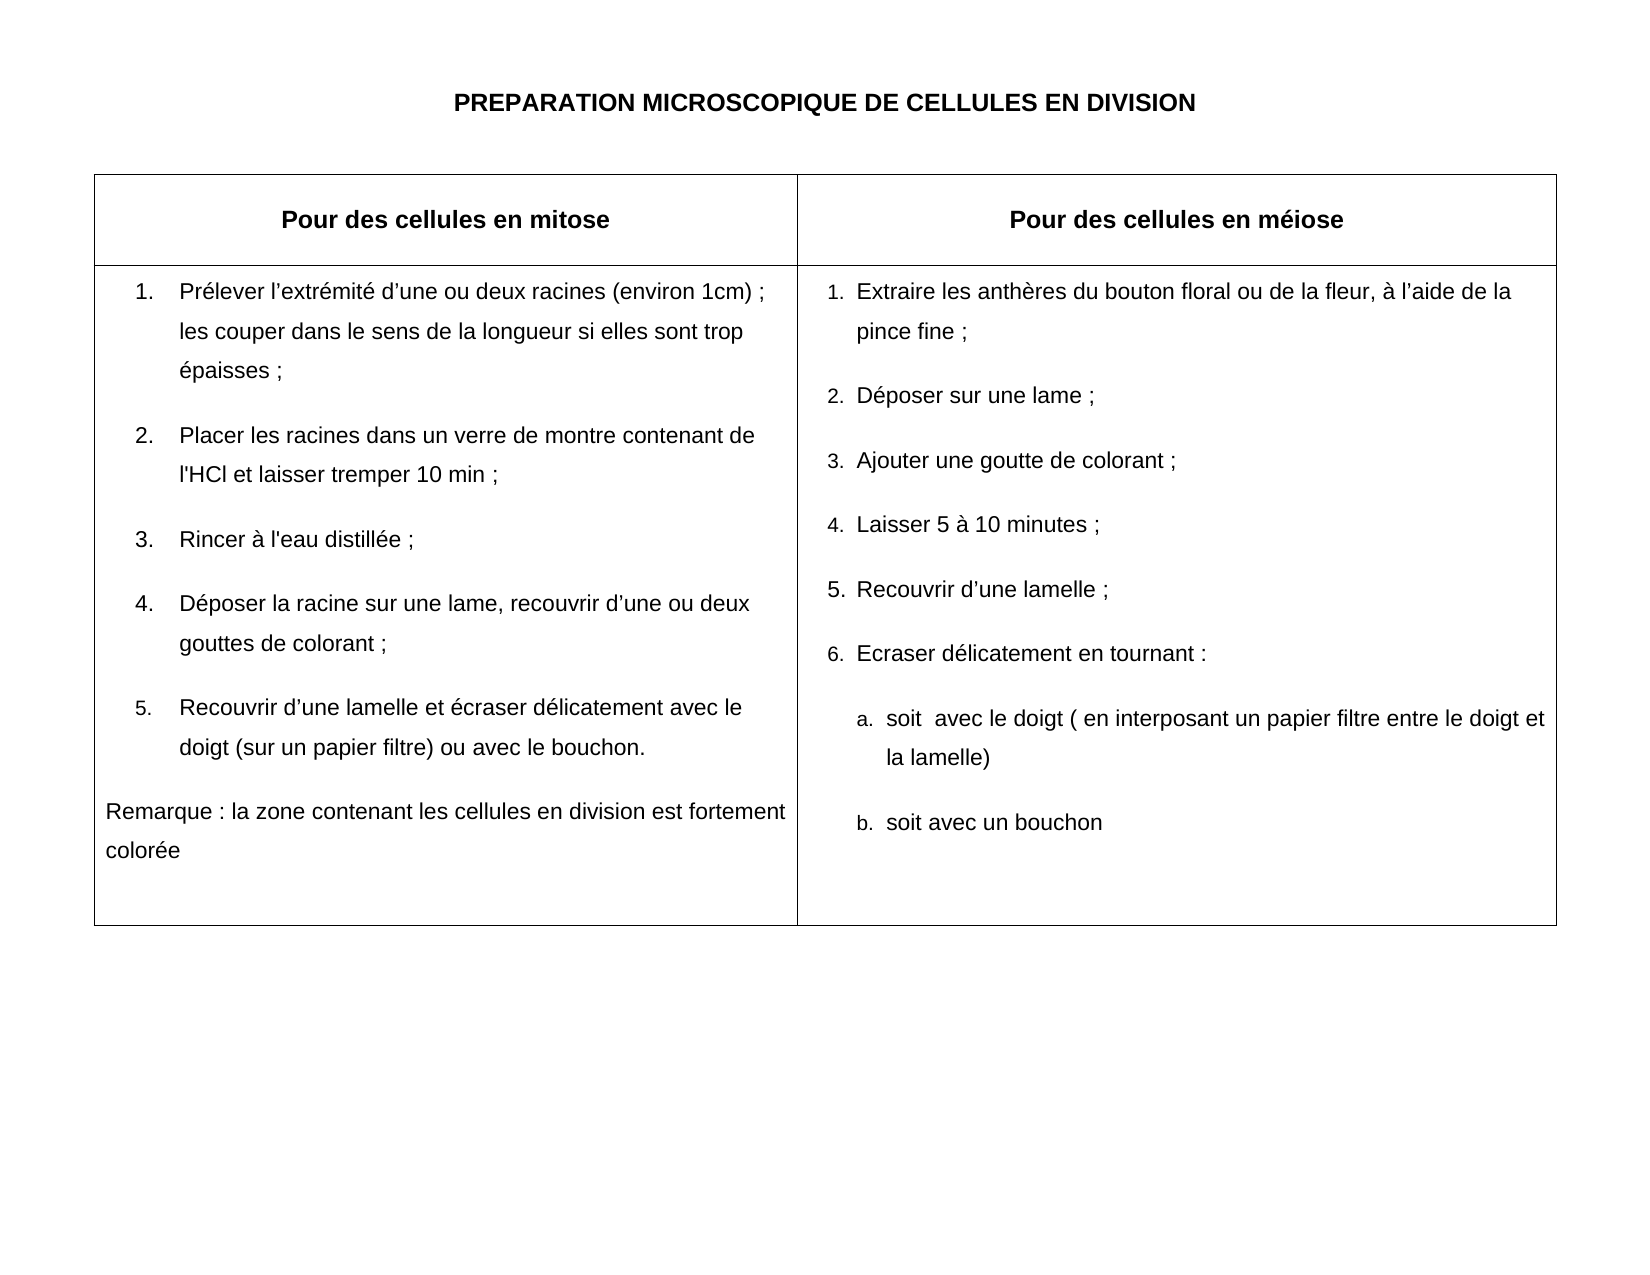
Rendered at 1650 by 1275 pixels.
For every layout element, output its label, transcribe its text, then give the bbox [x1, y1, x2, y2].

table_cell Prélever l’extrémité d’une ou deux racines (environ 1cm) ; les couper dans le sens de la longueur si elles sont trop épaisses ; Placer les racines dans un verre de montre contenant de l'HCl et laisser tremper 10 min ; Rincer à l'eau distillée ; Déposer la racine sur une lame, recouvrir d’une ou deux gouttes de colorant ; Recouvrir d’une lamelle et écraser délicatement avec le doigt (sur un papier filtre) ou avec le bouchon. Remarque : la zone contenant les cellules en division est fortement colorée [95, 266, 797, 925]
table_cell Extraire les anthères du bouton floral ou de la fleur, à l’aide de la pince fine ; Déposer sur une lame ; Ajouter une goutte de colorant ; Laisser 5 à 10 minutes ; Recouvrir d’une lamelle ; Ecraser délicatement en tournant : soit avec le doigt ( en interposant un papier filtre entre le doigt et la lamelle) soit avec un bouchon [798, 266, 1556, 925]
table_header Pour des cellules en mitose [95, 175, 797, 265]
text PREPARATION MICROSCOPIQUE DE CELLULES EN DIVISION [59, 88, 1591, 117]
table_header Pour des cellules en méiose [798, 175, 1556, 265]
